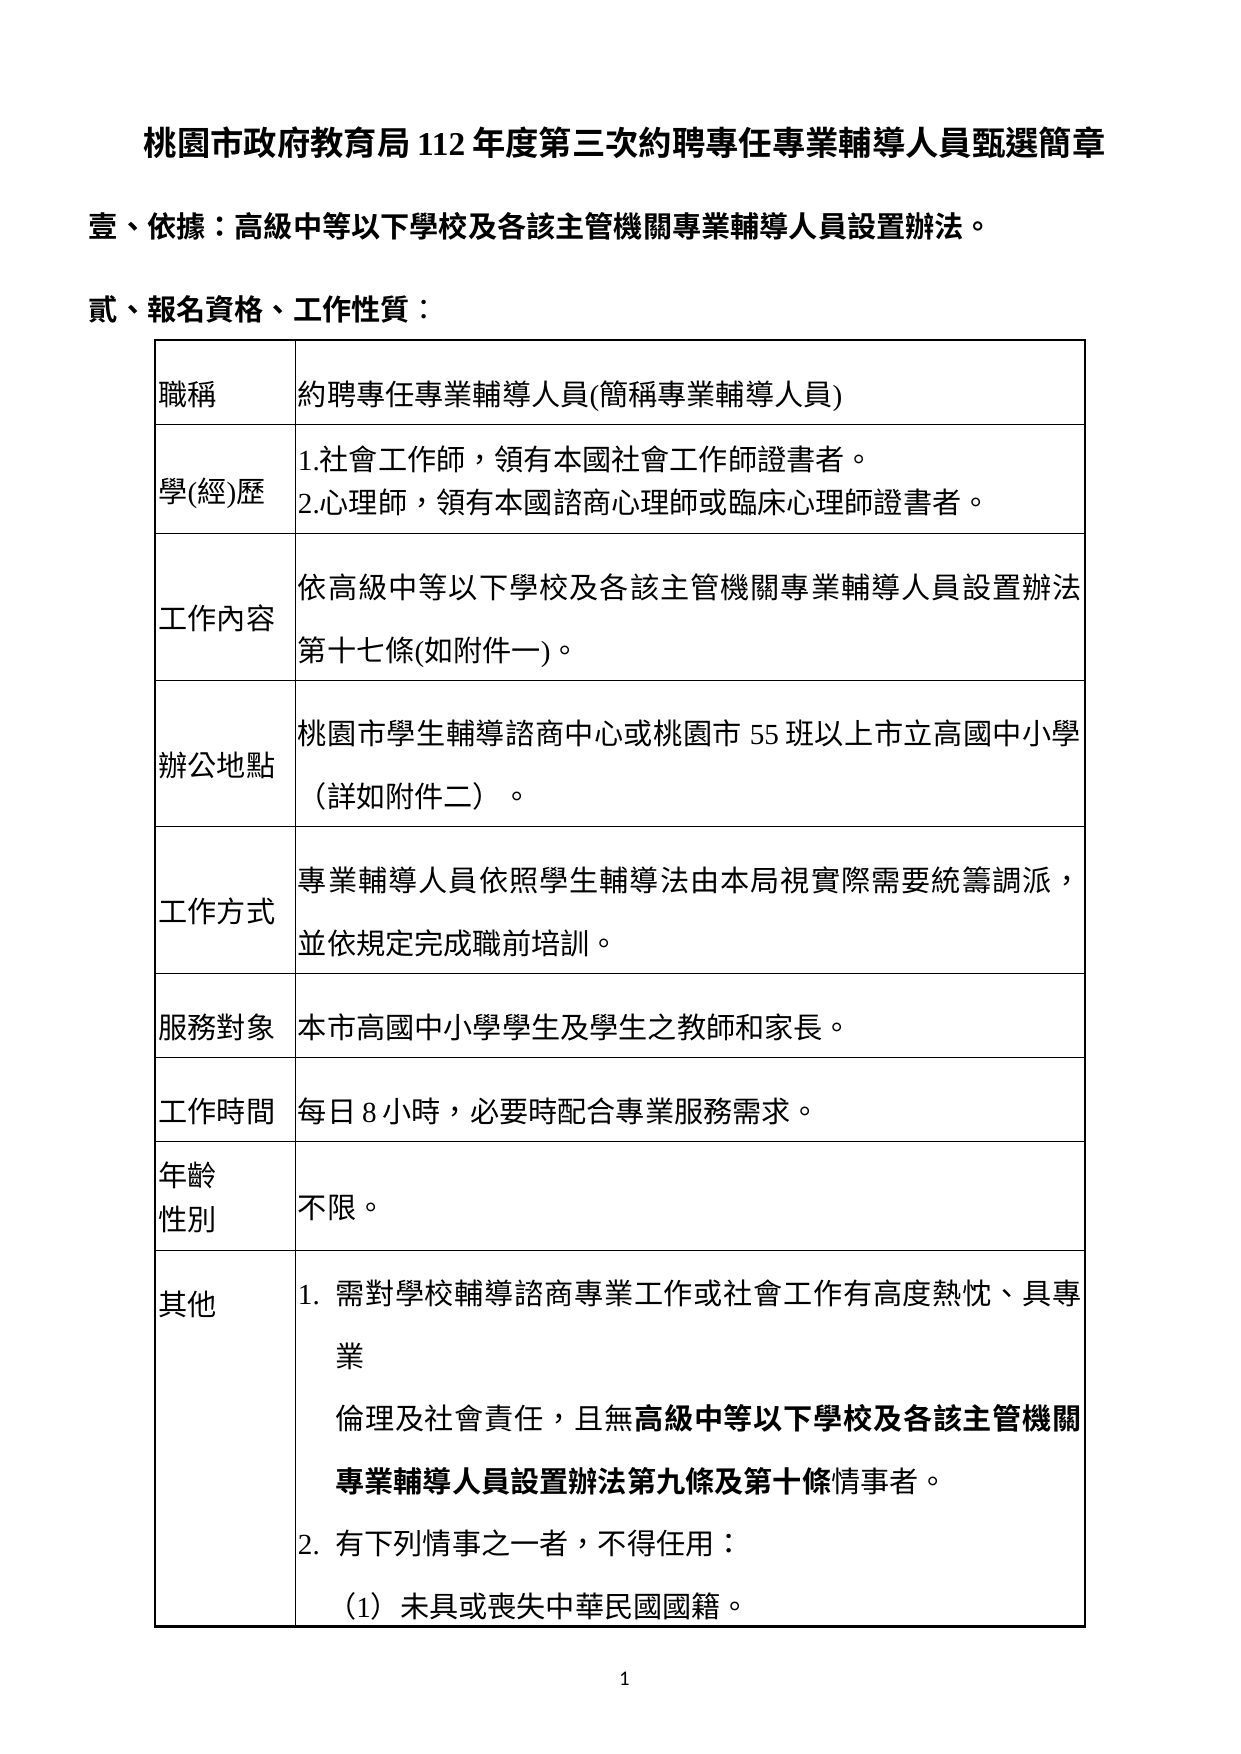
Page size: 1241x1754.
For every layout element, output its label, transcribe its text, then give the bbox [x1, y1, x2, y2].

text 壹、依據：高級中等以下學校及各該主管機關專業輔導人員設置辦法。 [89, 183, 1152, 245]
text 貳、報名資格、工作性質： [89, 266, 1152, 328]
table_cell 每日8小時，必要時配合專業服務需求。 [296, 1058, 1084, 1141]
table_cell 辦公地點 [156, 681, 295, 826]
table_cell 依高級中等以下學校及各該主管機關專業輔導人員設置辦法第十七條(如附件一)。 [296, 534, 1084, 679]
table_header 約聘專任專業輔導人員(簡稱專業輔導人員) [296, 341, 1084, 424]
table_cell 工作內容 [156, 534, 295, 679]
table_header 職稱 [156, 341, 295, 424]
table_cell 工作方式 [156, 827, 295, 973]
table_cell 不限。 [296, 1142, 1084, 1250]
table_cell 學(經)歷 [156, 425, 295, 533]
table_cell 需對學校輔導諮商專業工作或社會工作有高度熱忱、具專業 倫理及社會責任，且無高級中等以下學校及各該主管機關專業輔導人員設置辦法第九條及第十條情事者。 有下列情事之一者，不得任用： （1）未具或喪失中華民國國籍。 [296, 1251, 1084, 1625]
table_cell 年齡 性別 [156, 1142, 295, 1250]
table_cell 桃園市學生輔導諮商中心或桃園市55班以上市立高國中小學（詳如附件二）。 [296, 681, 1084, 826]
table_cell 其他 [156, 1251, 295, 1625]
table_cell 服務對象 [156, 974, 295, 1057]
table_cell 1.社會工作師，領有本國社會工作師證書者。 2.心理師，領有本國諮商心理師或臨床心理師證書者。 [296, 425, 1084, 533]
table_cell 工作時間 [156, 1058, 295, 1141]
table_cell 專業輔導人員依照學生輔導法由本局視實際需要統籌調派，並依規定完成職前培訓。 [296, 827, 1084, 973]
table_cell 本市高國中小學學生及學生之教師和家長。 [296, 974, 1084, 1057]
text 桃園市政府教育局112年度第三次約聘專任專業輔導人員甄選簡章 [89, 99, 1152, 162]
